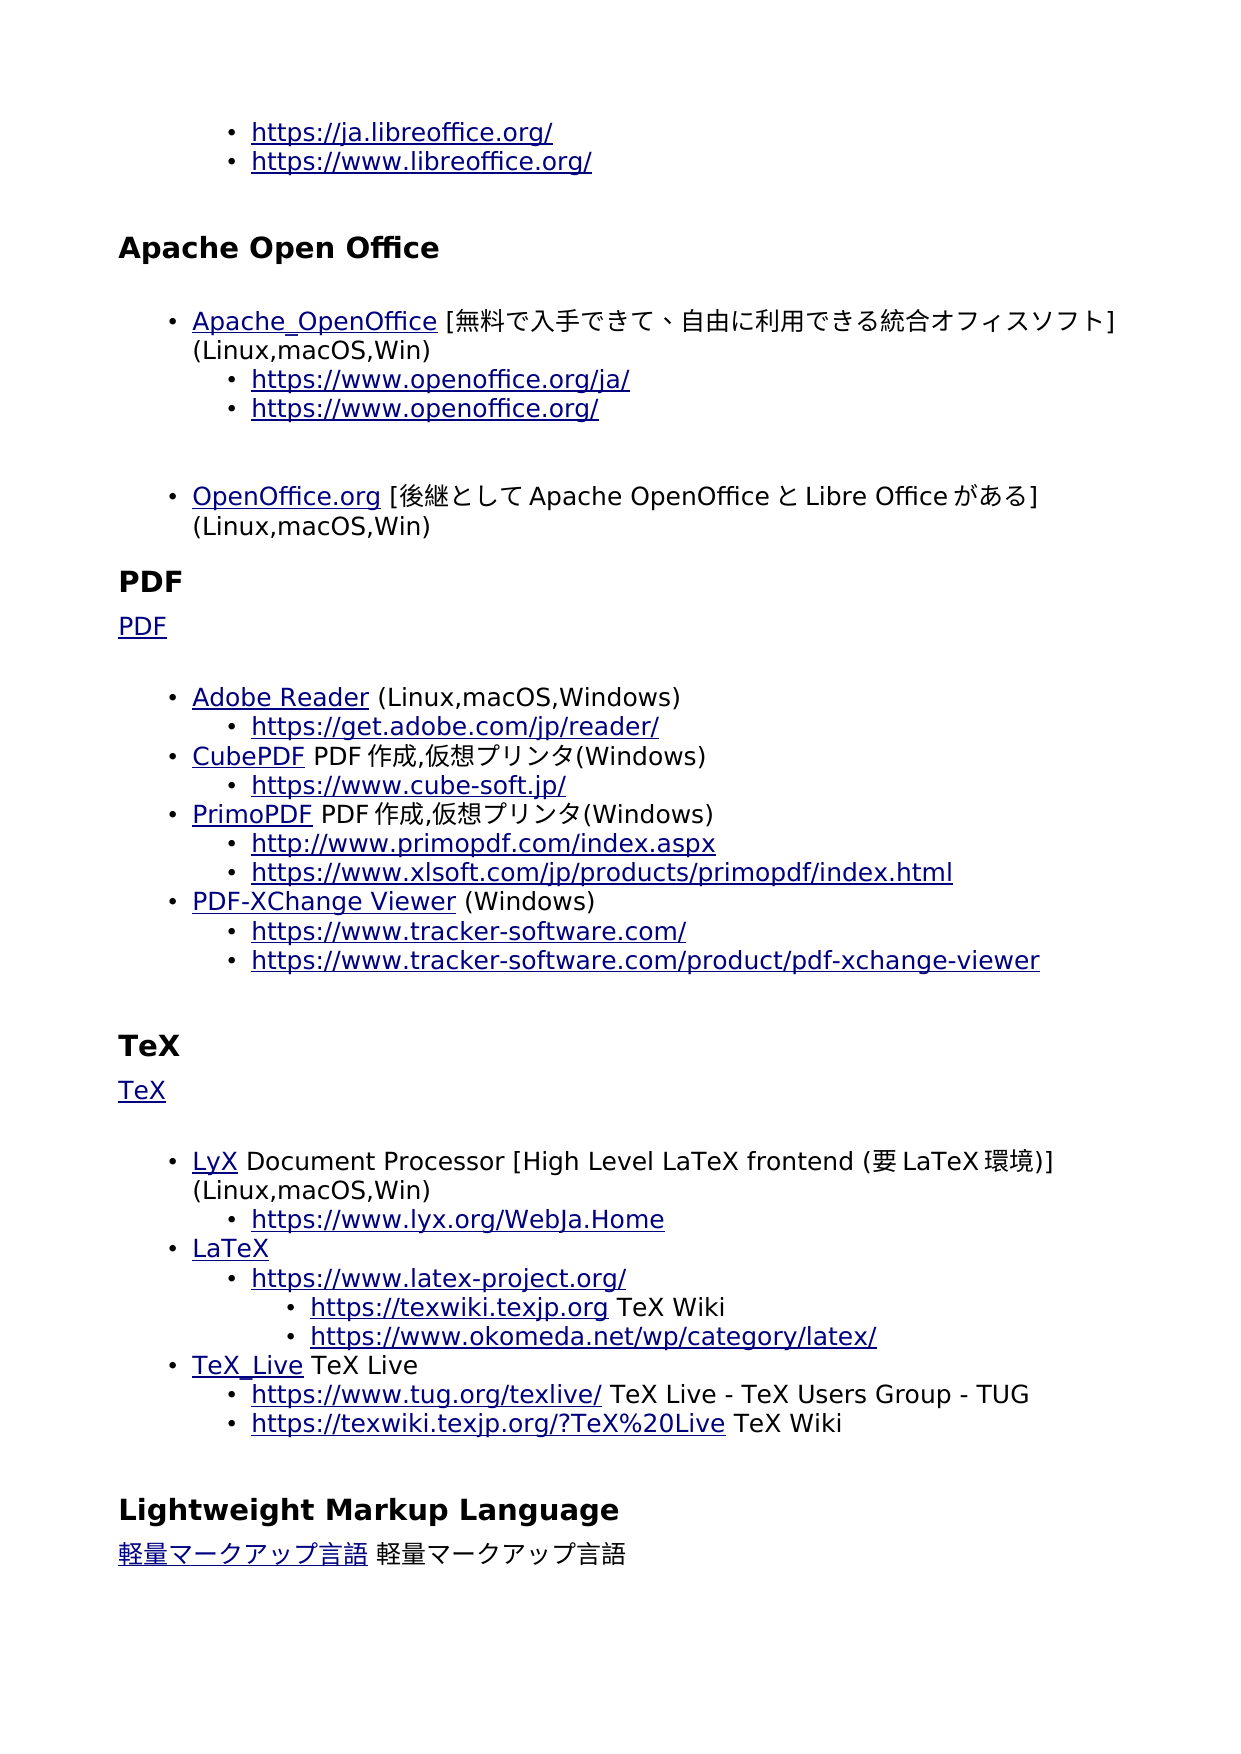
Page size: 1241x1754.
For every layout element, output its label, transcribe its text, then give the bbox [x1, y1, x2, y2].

list https://www.openoffice.org/ja/ [236, 365, 1122, 394]
list http://www.primopdf.com/index.aspx [236, 829, 1122, 858]
list https://texwiki.texjp.org/?TeX%20Live TeX Wiki [236, 1410, 1122, 1439]
list LyX Document Processor [High Level LaTeX frontend (要LaTeX環境)] (Linux,macOS,Win) [177, 1147, 1122, 1206]
list https://www.tug.org/texlive/ TeX Live - TeX Users Group - TUG [236, 1381, 1122, 1410]
list https://www.openoffice.org/ [236, 394, 1122, 423]
list https://www.tracker-software.com/product/pdf-xchange-viewer [236, 946, 1122, 975]
list https://www.cube-soft.jp/ [236, 771, 1122, 800]
list Apache_OpenOffice [無料で入手できて、自由に利用できる統合オフィスソフト](Linux,macOS,Win) [177, 307, 1122, 365]
list https://www.xlsoft.com/jp/products/primopdf/index.html [236, 858, 1122, 888]
list Adobe Reader (Linux,macOS,Windows) [177, 683, 1122, 713]
subtitle Apache Open Office [118, 231, 1122, 265]
subtitle TeX [118, 1029, 1122, 1063]
list https://www.okomeda.net/wp/category/latex/ [295, 1322, 1122, 1351]
subtitle Lightweight Markup Language [118, 1493, 1122, 1527]
list https://www.tracker-software.com/ [236, 917, 1122, 946]
list CubePDF PDF作成,仮想プリンタ(Windows) [177, 742, 1122, 771]
list https://texwiki.texjp.org TeX Wiki [295, 1293, 1122, 1322]
text TeX [118, 1076, 1122, 1105]
text 軽量マークアップ言語 軽量マークアップ言語 [118, 1540, 1122, 1569]
list https://www.libreoffice.org/ [236, 147, 1122, 176]
subtitle PDF [118, 566, 1122, 600]
list https://ja.libreoffice.org/ [236, 118, 1122, 147]
list https://www.lyx.org/WebJa.Home [236, 1206, 1122, 1235]
list TeX_Live TeX Live [177, 1351, 1122, 1381]
list PDF-XChange Viewer (Windows) [177, 888, 1122, 917]
list https://www.latex-project.org/ [236, 1264, 1122, 1293]
list PrimoPDF PDF作成,仮想プリンタ(Windows) [177, 800, 1122, 829]
list LaTeX [177, 1235, 1122, 1264]
list https://get.adobe.com/jp/reader/ [236, 713, 1122, 742]
text PDF [118, 612, 1122, 641]
list OpenOffice.org [後継としてApache OpenOfficeとLibre Officeがある](Linux,macOS,Win) [177, 482, 1122, 541]
